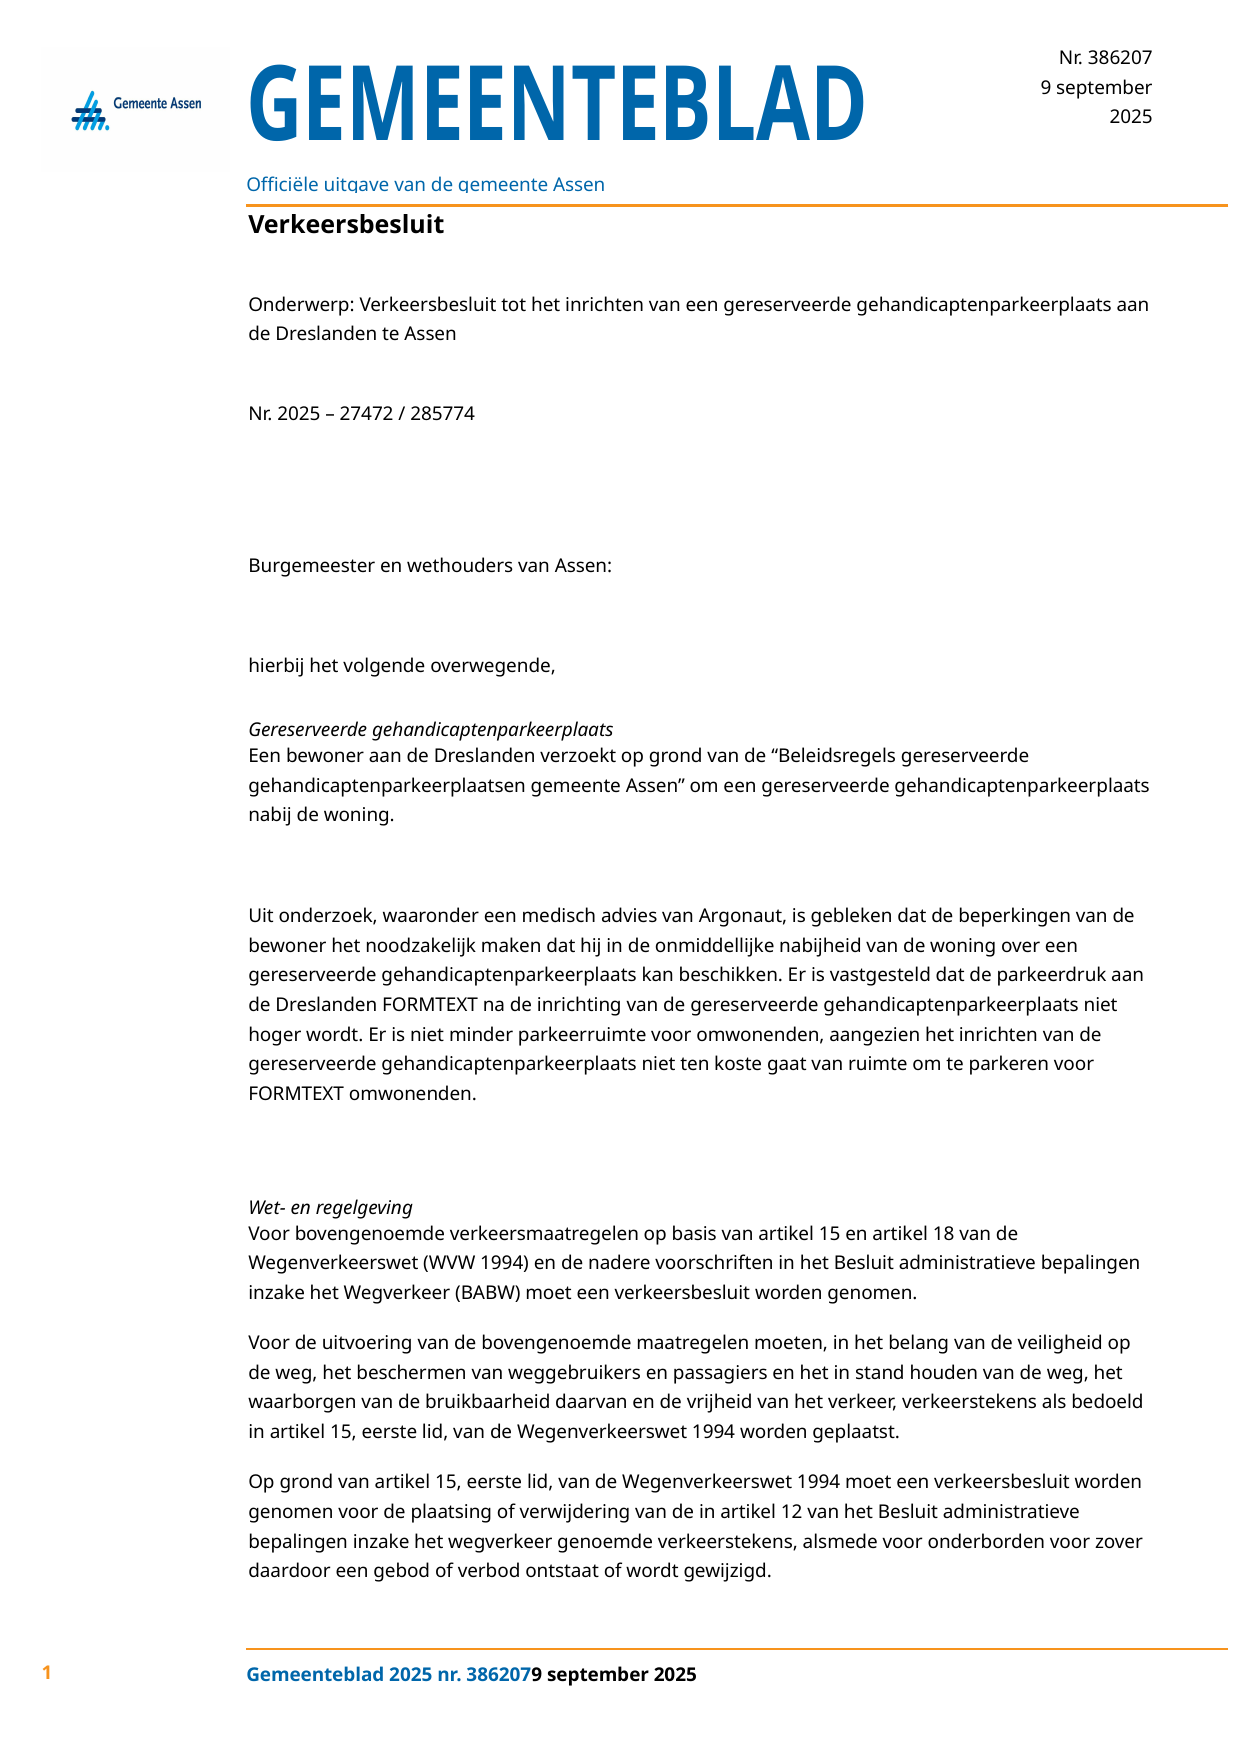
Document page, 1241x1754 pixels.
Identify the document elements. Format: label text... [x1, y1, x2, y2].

text Nr. 2025 – 27472 / 285774 [248, 401, 1152, 426]
text Onderwerp: Verkeersbesluit tot het inrichten van een gereserveerde gehandicaptenparkeerplaats aan de Dreslanden te Assen [248, 291, 1152, 346]
text Wet- en regelgeving [248, 1194, 1152, 1220]
text Verkeersbesluit [248, 207, 1152, 241]
text Op grond van artikel 15, eerste lid, van de Wegenverkeerswet 1994 moet een verkeersbesluit worden genomen voor de plaatsing of verwijdering van de in artikel 12 van het Besluit administratieve bepalingen inzake het wegverkeer genoemde verkeerstekens, alsmede voor onderborden voor zover daardoor een gebod of verbod ontstaat of wordt gewijzigd. [248, 1469, 1152, 1583]
text Een bewoner aan de Dreslanden verzoekt op grond van de “Beleidsregels gereserveerde gehandicaptenparkeerplaatsen gemeente Assen” om een gereserveerde gehandicaptenparkeerplaats nabij de woning. [248, 742, 1152, 827]
picture [41, 47, 231, 172]
text hierbij het volgende overwegende, [248, 653, 1152, 678]
text Gereserveerde gehandicaptenparkeerplaats [248, 717, 1152, 742]
text Burgemeester en wethouders van Assen: [248, 552, 1152, 578]
text Voor de uitvoering van de bovengenoemde maatregelen moeten, in het belang van de veiligheid op de weg, het beschermen van weggebruikers en passagiers en het in stand houden van de weg, het waarborgen van de bruikbaarheid daarvan en de vrijheid van het verkeer, verkeerstekens als bedoeld in artikel 15, eerste lid, van de Wegenverkeerswet 1994 worden geplaatst. [248, 1329, 1152, 1444]
text Voor bovengenoemde verkeersmaatregelen op basis van artikel 15 en artikel 18 van de Wegenverkeerswet (WVW 1994) en de nadere voorschriften in het Besluit administratieve bepalingen inzake het Wegverkeer (BABW) moet een verkeersbesluit worden genomen. [248, 1220, 1152, 1305]
text Uit onderzoek, waaronder een medisch advies van Argonaut, is gebleken dat de beperkingen van de bewoner het noodzakelijk maken dat hij in de onmiddellijke nabijheid van de woning over een gereserveerde gehandicaptenparkeerplaats kan beschikken. Er is vastgesteld dat de parkeerdruk aan de Dreslanden FORMTEXT na de inrichting van de gereserveerde gehandicaptenparkeerplaats niet hoger wordt. Er is niet minder parkeerruimte voor omwonenden, aangezien het inrichten van de gereserveerde gehandicaptenparkeerplaats niet ten koste gaat van ruimte om te parkeren voor FORMTEXT omwonenden. [248, 902, 1152, 1106]
